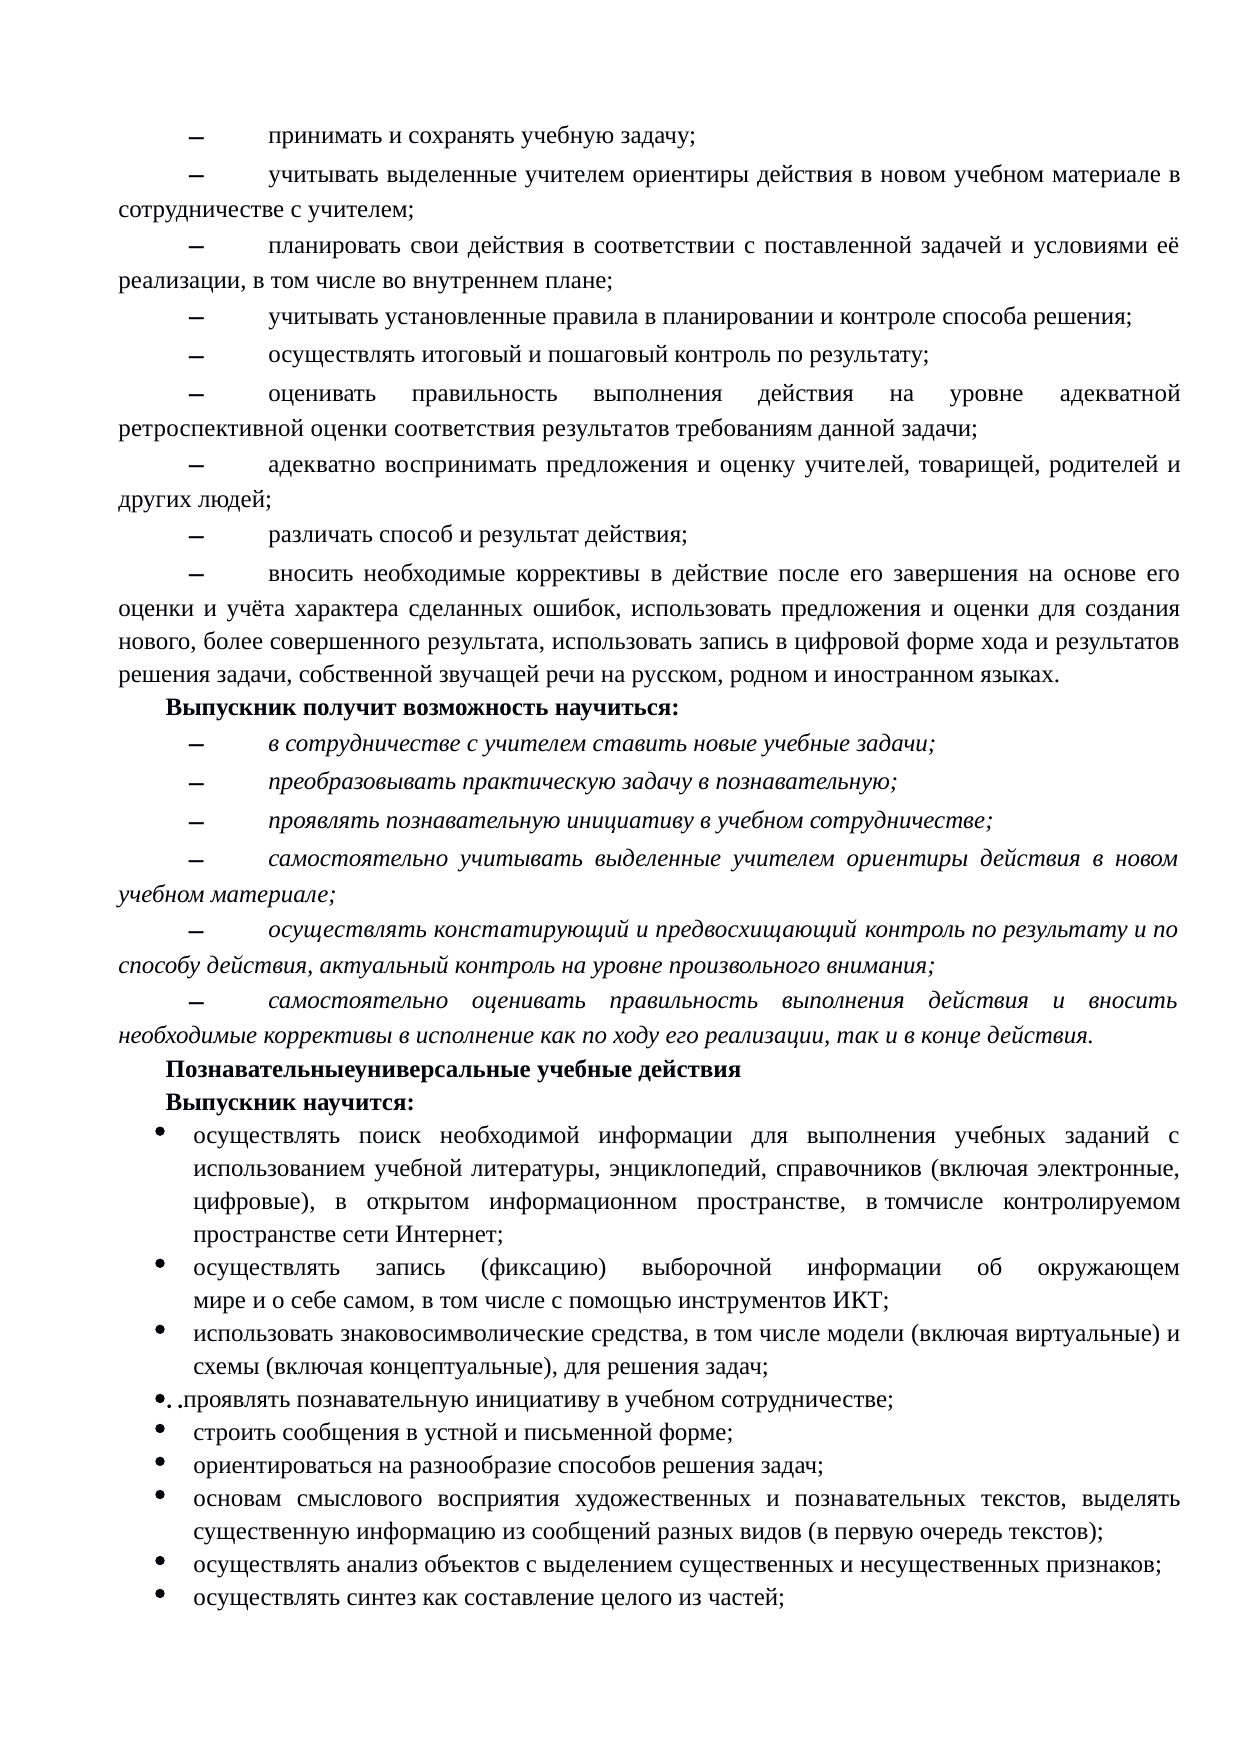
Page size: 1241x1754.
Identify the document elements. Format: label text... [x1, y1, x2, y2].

list преобразовывать практическую задачу в познавательную; [118, 764, 1181, 798]
list самостоятельно учитывать выделенные учителем ориентиры действия в новом учебном материале; [118, 841, 1181, 908]
list осуществлять запись (фиксацию) выборочной информации об окружающем мире и о себе самом, в том числе с помощью инструментов ИКТ; [156, 1252, 1181, 1313]
list осуществлять синтез как составление целого из частей; [156, 1582, 1181, 1611]
list принимать и сохранять учебную задачу; [118, 118, 1181, 152]
text Выпускник получит возможность научиться: [118, 692, 1181, 721]
text Познавательныеуниверсальные учебные действия [118, 1054, 1181, 1082]
list в сотрудничестве с учителем ставить новые учебные задачи; [118, 726, 1181, 759]
list планировать свои действия в соответствии с поставленной задачей и условиями её реализации, в том числе во внутреннем плане; [118, 227, 1181, 294]
list основам смыслового восприятия художественных и познавательных текстов, выделять существенную информацию из сообщений разных видов (в первую очередь текстов); [156, 1483, 1181, 1545]
list проявлять познавательную инициативу в учебном сотрудничестве; [156, 1384, 1181, 1413]
text Выпускник научится: [118, 1087, 1181, 1115]
list вносить необходимые коррективы в действие после его завершения на основе его оценки и учёта характера сделанных ошибок, использовать предложения и оценки для создания нового, более совершенного результата, использовать запись в цифровой форме хода и результатов решения задачи, собственной звучащей речи на русском, родном и иностранном языках. [118, 556, 1181, 688]
list осуществлять анализ объектов с выделением существенных и несущественных признаков; [156, 1549, 1181, 1578]
list самостоятельно оценивать правильность выполнения действия и вносить необходимые коррективы в исполнение как по ходу его реализации, так и в конце действия. [118, 983, 1181, 1049]
list осуществлять поиск необходимой информации для выполнения учебных заданий с использованием учебной литературы, энциклопедий, справочников (включая электронные, цифровые), в открытом информационном пространстве, в томчисле контролируемом пространстве сети Интернет; [156, 1120, 1181, 1247]
list ориентироваться на разнообразие способов решения задач; [156, 1450, 1181, 1479]
list адекватно воспринимать предложения и оценку учителей, товарищей, родителей и других людей; [118, 446, 1181, 513]
list учитывать установленные правила в планировании и контроле способа решения; [118, 298, 1181, 332]
list использовать знаково­символические средства, в том числе модели (включая виртуальные) и схемы (включая концептуальные), для решения задач; [156, 1318, 1181, 1379]
list осуществлять констатирующий и предвосхищающий контроль по результату и по способу действия, актуальный контроль на уровне произвольного внимания; [118, 912, 1181, 978]
list строить сообщения в устной и письменной форме; [156, 1417, 1181, 1446]
list проявлять познавательную инициативу в учебном сотрудничестве; [118, 803, 1181, 836]
list оценивать правильность выполнения действия на уровне адекватной ретроспективной оценки соответствия результатов требованиям данной задачи; [118, 375, 1181, 442]
list различать способ и результат действия; [118, 517, 1181, 551]
list осуществлять итоговый и пошаговый контроль по результату; [118, 337, 1181, 370]
list учитывать выделенные учителем ориентиры действия в новом учебном материале в сотрудничестве с учителем; [118, 157, 1181, 223]
